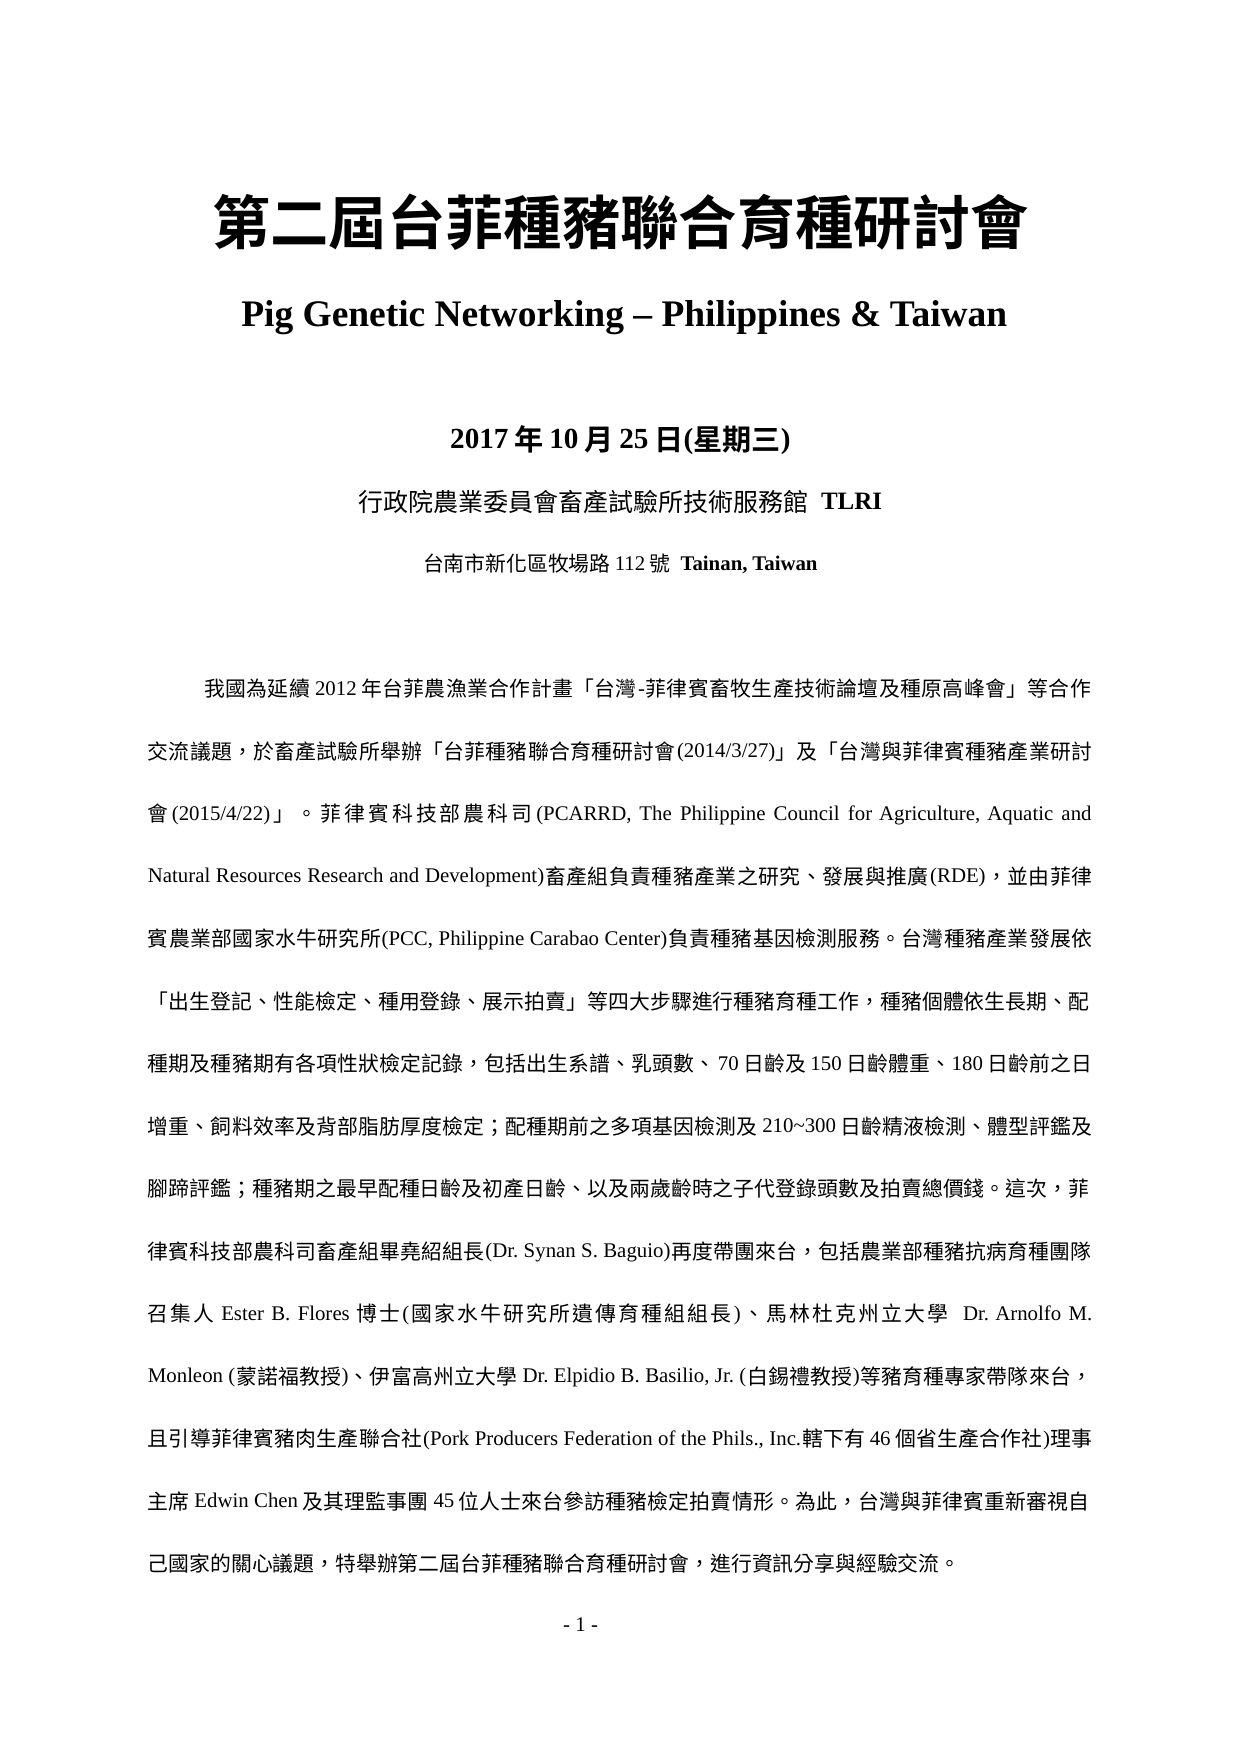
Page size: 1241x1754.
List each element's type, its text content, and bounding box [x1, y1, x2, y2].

subtitle 行政院農業委員會畜產試驗所技術服務館 TLRI [148, 459, 1092, 521]
text 台南市新化區牧場路112號 Tainan, Taiwan [148, 521, 1092, 584]
text 我國為延續2012年台菲農漁業合作計畫「台灣-菲律賓畜牧生產技術論壇及種原高峰會」等合作交流議題，於畜產試驗所舉辦「台菲種豬聯合育種研討會(2014/3/27)」及「台灣與菲律賓種豬產業研討會(2015/4/22)」。菲律賓科技部農科司(PCARRD, The Philippine Council for Agriculture, Aquatic and Natural Resources Research and Development)畜產組負責種豬產業之研究、發展與推廣(RDE)，並由菲律賓農業部國家水牛研究所(PCC, Philippine Carabao Center)負責種豬基因檢測服務。台灣種豬產業發展依「出生登記、性能檢定、種用登錄、展示拍賣」等四大步驟進行種豬育種工作，種豬個體依生長期、配種期及種豬期有各項性狀檢定記錄，包括出生系譜、乳頭數、70日齡及150日齡體重、180日齡前之日增重、飼料效率及背部脂肪厚度檢定；配種期前之多項基因檢測及210~300日齡精液檢測、體型評鑑及腳蹄評鑑；種豬期之最早配種日齡及初產日齡、以及兩歲齡時之子代登錄頭數及拍賣總價錢。這次，菲律賓科技部農科司畜產組畢堯紹組長(Dr. Synan S. Baguio)再度帶團來台，包括農業部種豬抗病育種團隊召集人Ester B. Flores博士(國家水牛研究所遺傳育種組組長)、馬林杜克州立大學 Dr. Arnolfo M. Monleon (蒙諾福教授)、伊富高州立大學Dr. Elpidio B. Basilio, Jr. (白錫禮教授)等豬育種專家帶隊來台，且引導菲律賓豬肉生產聯合社(Pork Producers Federation of the Phils., Inc.轄下有46個省生產合作社)理事主席Edwin Chen及其理監事團45位人士來台參訪種豬檢定拍賣情形。為此，台灣與菲律賓重新審視自己國家的關心議題，特舉辦第二屆台菲種豬聯合育種研討會，進行資訊分享與經驗交流。 [148, 646, 1092, 1584]
text Pig Genetic Networking – Philippines & Taiwan [148, 271, 1092, 334]
text 2017年10月25日(星期三) [148, 396, 1092, 459]
subtitle 第二屆台菲種豬聯合育種研討會 [148, 146, 1092, 271]
